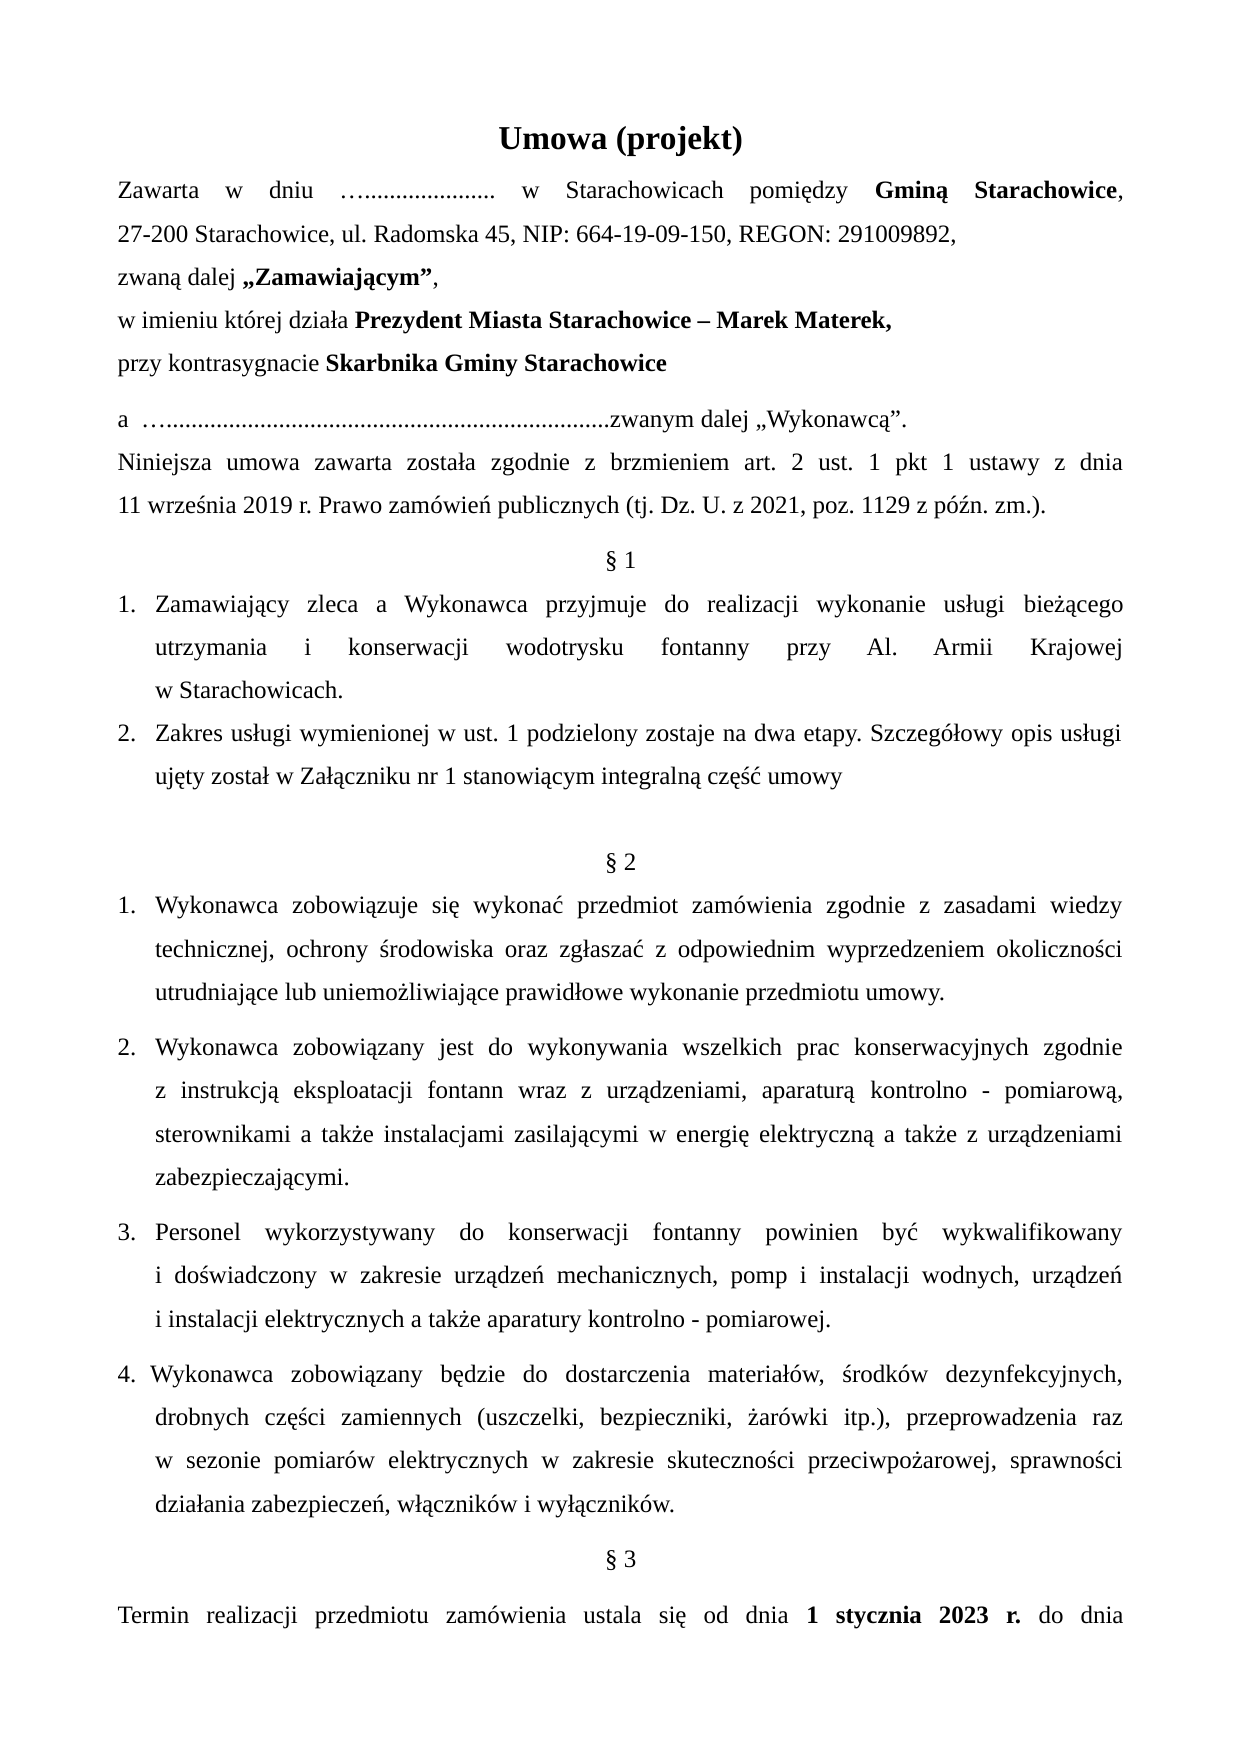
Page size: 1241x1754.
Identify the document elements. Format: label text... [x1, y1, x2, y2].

list Zakres usługi wymienionej w ust. 1 podzielony zostaje na dwa etapy. Szczegółowy opis usługi ujęty został w Załączniku nr 1 stanowiącym integralną część umowy [117, 718, 1123, 790]
list Wykonawca zobowiązany będzie do dostarczenia materiałów, środków dezynfekcyjnych, drobnych części zamiennych (uszczelki, bezpieczniki, żarówki itp.), przeprowadzenia raz w sezonie pomiarów elektrycznych w zakresie skuteczności przeciwpożarowej, sprawności działania zabezpieczeń, włączników i wyłączników. [117, 1359, 1123, 1517]
title Umowa (projekt) [117, 118, 1123, 156]
text Termin realizacji przedmiotu zamówienia ustala się od dnia 1 stycznia 2023 r. do dnia [117, 1600, 1123, 1629]
text w imieniu której działa Prezydent Miasta Starachowice – Marek Materek, [117, 305, 1123, 334]
text a ….......................................................................zwanym dalej „Wykonawcą”. [117, 404, 1123, 432]
list Wykonawca zobowiązany jest do wykonywania wszelkich prac konserwacyjnych zgodnie z instrukcją eksploatacji fontann wraz z urządzeniami, aparaturą kontrolno - pomiarową, sterownikami a także instalacjami zasilającymi w energię elektryczną a także z urządzeniami zabezpieczającymi. [117, 1032, 1123, 1191]
text przy kontrasygnacie Skarbnika Gminy Starachowice [117, 348, 1123, 377]
text zwaną dalej „Zamawiającym”, [117, 262, 1123, 291]
text § 3 [117, 1544, 1123, 1573]
text Zawarta w dniu …..................... w Starachowicach pomiędzy Gminą Starachowice, 27-200 Starachowice, ul. Radomska 45, NIP: 664-19-09-150, REGON: 291009892, [117, 176, 1123, 247]
list Wykonawca zobowiązuje się wykonać przedmiot zamówienia zgodnie z zasadami wiedzy technicznej, ochrony środowiska oraz zgłaszać z odpowiednim wyprzedzeniem okoliczności utrudniające lub uniemożliwiające prawidłowe wykonanie przedmiotu umowy. [117, 891, 1123, 1006]
list Personel wykorzystywany do konserwacji fontanny powinien być wykwalifikowany i doświadczony w zakresie urządzeń mechanicznych, pomp i instalacji wodnych, urządzeń i instalacji elektrycznych a także aparatury kontrolno - pomiarowej. [117, 1217, 1123, 1332]
text § 2 [117, 847, 1123, 876]
text Niniejsza umowa zawarta została zgodnie z brzmieniem art. 2 ust. 1 pkt 1 ustawy z dnia 11 września 2019 r. Prawo zamówień publicznych (tj. Dz. U. z 2021, poz. 1129 z późn. zm.). [117, 447, 1123, 519]
list Zamawiający zleca a Wykonawca przyjmuje do realizacji wykonanie usługi bieżącego utrzymania i konserwacji wodotrysku fontanny przy Al. Armii Krajowej w Starachowicach. [117, 589, 1123, 704]
text § 1 [117, 546, 1123, 574]
